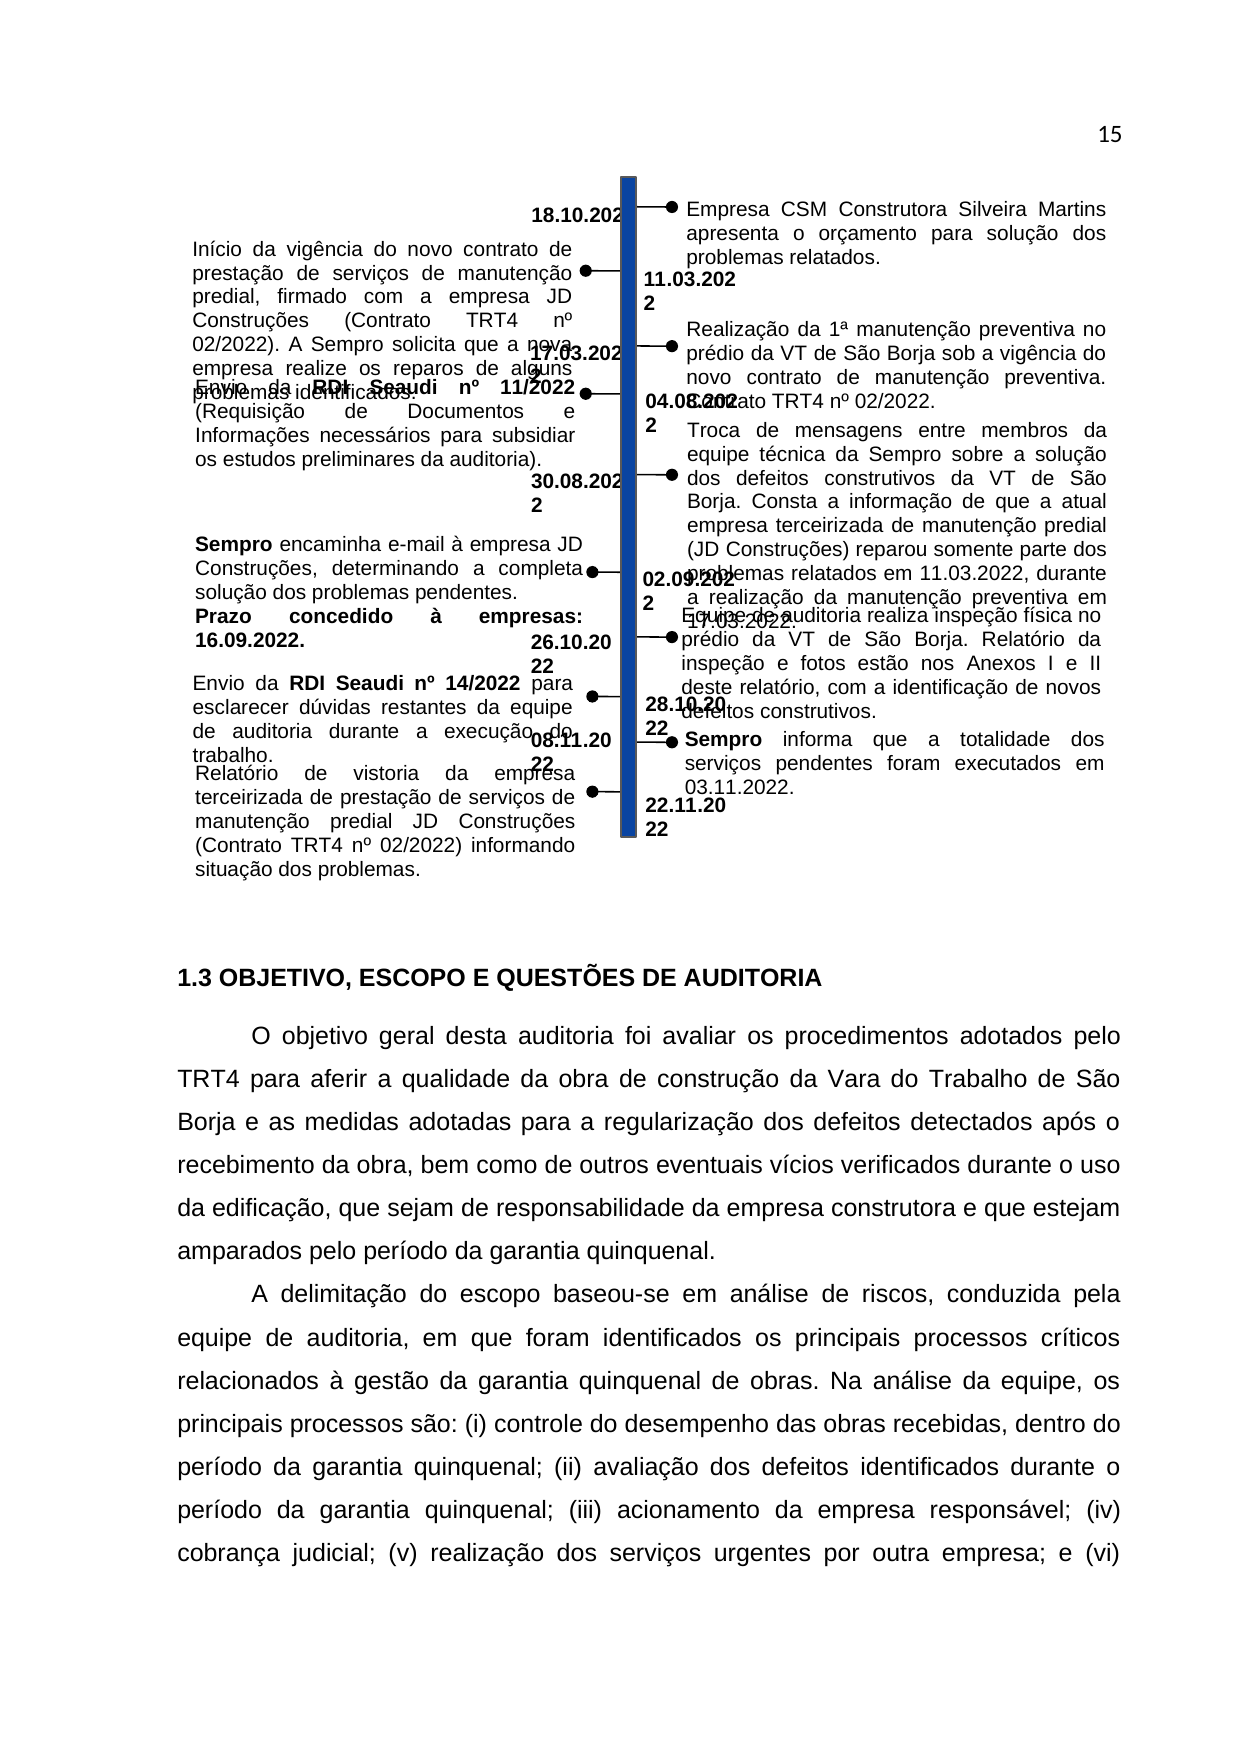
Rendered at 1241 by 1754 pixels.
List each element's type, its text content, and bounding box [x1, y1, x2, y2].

text A delimitação do escopo baseou-se em análise de riscos, conduzida pela equipe de auditoria, em que foram identificados os principais processos críticos relacionados à gestão da garantia quinquenal de obras. Na análise da equipe, os principais processos são: (i) controle do desempenho das obras recebidas, dentro do período da garantia quinquenal; (ii) avaliação dos defeitos identificados durante o período da garantia quinquenal; (iii) acionamento da empresa responsável; (iv) cobrança judicial; (v) realização dos serviços urgentes por outra empresa; e (vi) [177, 1279, 1122, 1567]
text 1.3 OBJETIVO, ESCOPO E QUESTÕES DE AUDITORIA [177, 963, 1122, 992]
text O objetivo geral desta auditoria foi avaliar os procedimentos adotados pelo TRT4 para aferir a qualidade da obra de construção da Vara do Trabalho de São Borja e as medidas adotadas para a regularização dos defeitos detectados após o recebimento da obra, bem como de outros eventuais vícios verificados durante o uso da edificação, que sejam de responsabilidade da empresa construtora e que estejam amparados pelo período da garantia quinquenal. [177, 1021, 1122, 1265]
